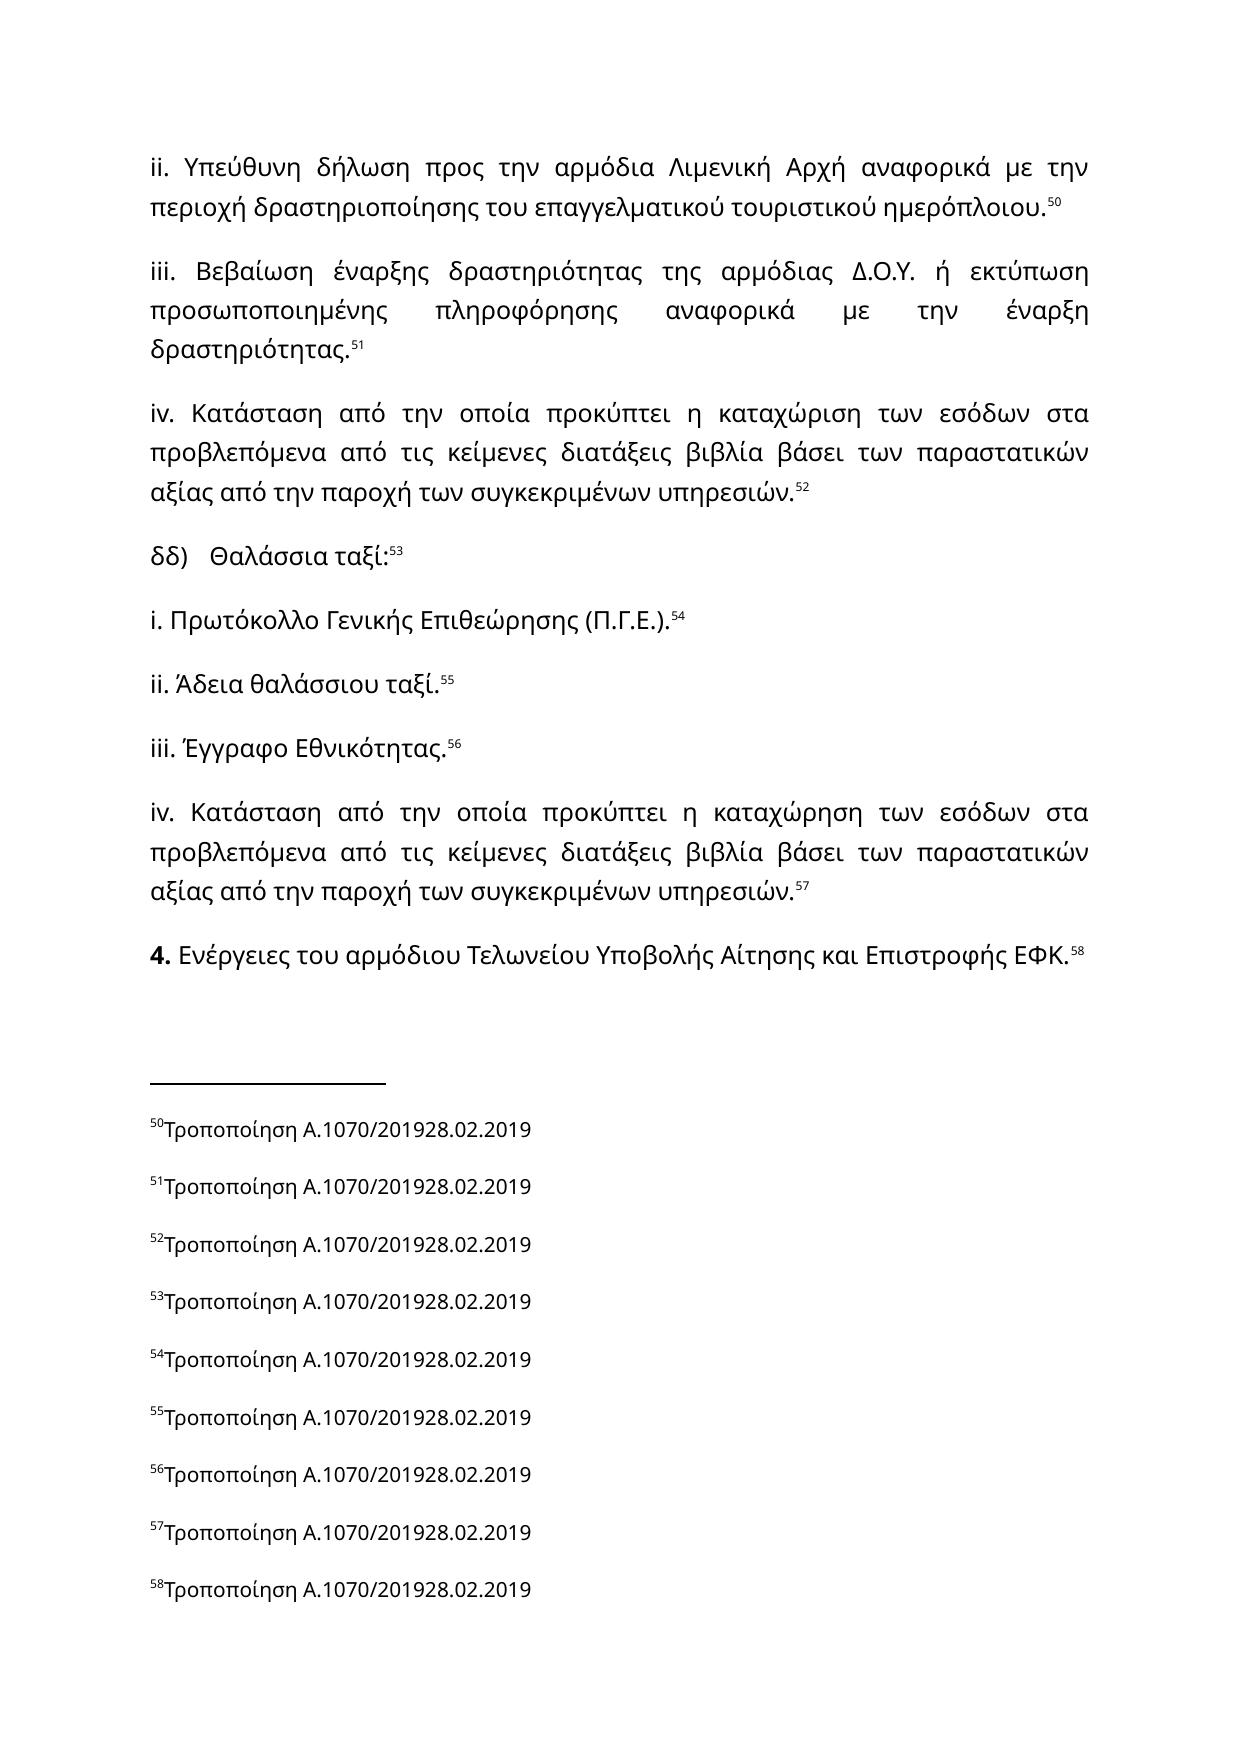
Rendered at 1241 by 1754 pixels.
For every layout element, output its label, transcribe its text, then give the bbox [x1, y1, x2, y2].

text iv. Κατάσταση από την οποία προκύπτει η καταχώριση των εσόδων στα προβλεπόμενα από τις κείμενες διατάξεις βιβλία βάσει των παραστατικών αξίας από την παροχή των συγκεκριμένων υπηρεσιών. [150, 396, 1090, 508]
text Τροποποίηση A.1070/201928.02.2019 [150, 1345, 1090, 1373]
text iii. Βεβαίωση έναρξης δραστηριότητας της αρμόδιας Δ.Ο.Υ. ή εκτύπωση προσωποποιημένης πληροφόρησης αναφορικά με την έναρξη δραστηριότητας. [150, 253, 1090, 366]
list δδ) Θαλάσσια ταξί: [150, 538, 1090, 572]
text Τροποποίηση A.1070/201928.02.2019 [150, 1287, 1090, 1316]
text Τροποποίηση A.1070/201928.02.2019 [150, 1518, 1090, 1546]
text Τροποποίηση A.1070/201928.02.2019 [150, 1460, 1090, 1489]
text ii. Άδεια θαλάσσιου ταξί. [150, 667, 1090, 701]
text i. Πρωτόκολλο Γενικής Επιθεώρησης (Π.Γ.Ε.). [150, 602, 1090, 637]
text iii. Έγγραφο Εθνικότητας. [150, 731, 1090, 765]
text 4. Ενέργειες του αρμόδιου Τελωνείου Υποβολής Αίτησης και Επιστροφής ΕΦΚ. [150, 937, 1090, 972]
text Τροποποίηση A.1070/201928.02.2019 [150, 1230, 1090, 1258]
text Τροποποίηση A.1070/201928.02.2019 [150, 1576, 1090, 1604]
text Τροποποίηση A.1070/201928.02.2019 [150, 1115, 1090, 1143]
text ii. Υπεύθυνη δήλωση προς την αρμόδια Λιμενική Αρχή αναφορικά με την περιοχή δραστηριοποίησης του επαγγελματικού τουριστικού ημερόπλοιου. [150, 150, 1090, 223]
text iv. Κατάσταση από την οποία προκύπτει η καταχώρηση των εσόδων στα προβλεπόμενα από τις κείμενες διατάξεις βιβλία βάσει των παραστατικών αξίας από την παροχή των συγκεκριμένων υπηρεσιών. [150, 795, 1090, 907]
text Τροποποίηση A.1070/201928.02.2019 [150, 1172, 1090, 1201]
text Τροποποίηση A.1070/201928.02.2019 [150, 1403, 1090, 1431]
